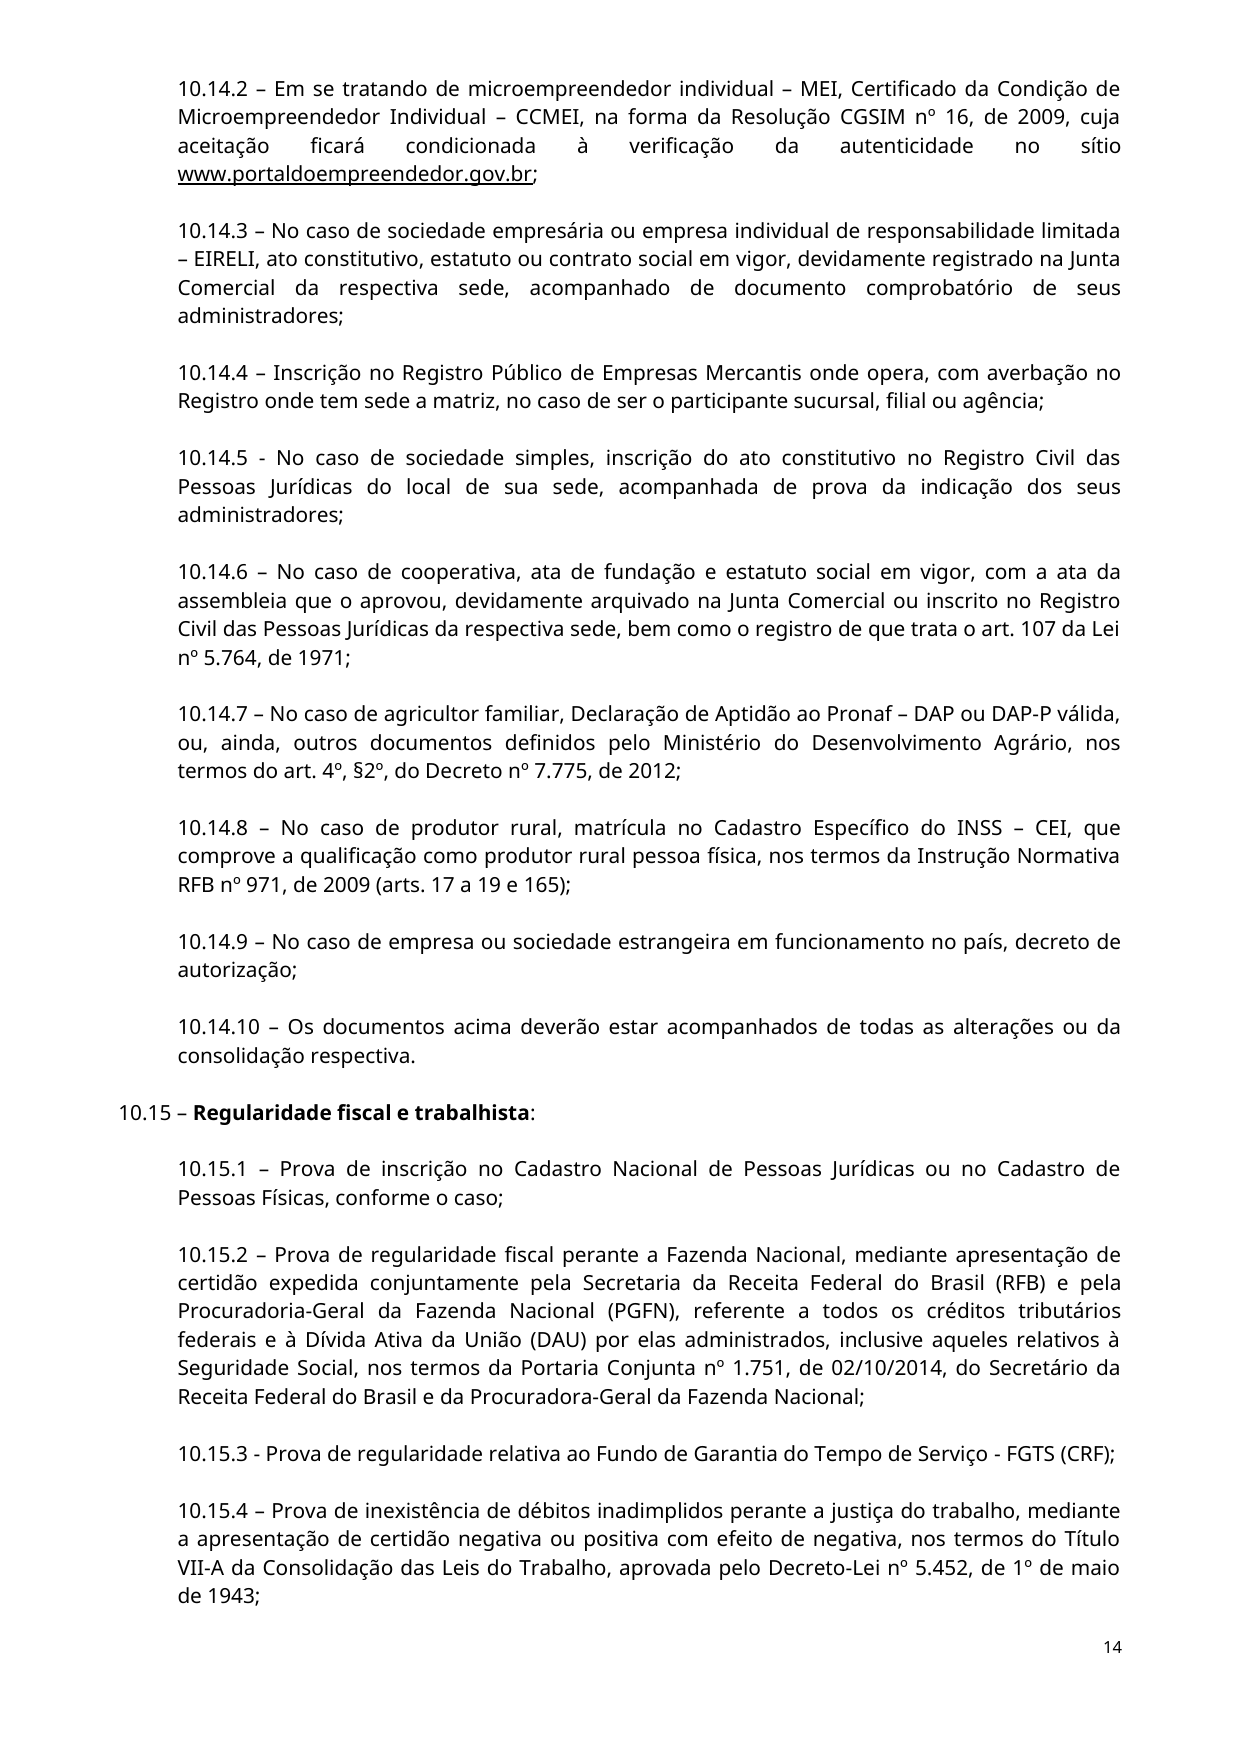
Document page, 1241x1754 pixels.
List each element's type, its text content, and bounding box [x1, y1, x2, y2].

list 10.14.8 – No caso de produtor rural, matrícula no Cadastro Específico do INSS – CEI, que comprove a qualificação como produtor rural pessoa física, nos termos da Instrução Normativa RFB nº 971, de 2009 (arts. 17 a 19 e 165); [177, 813, 1122, 898]
list 10.14.4 – Inscrição no Registro Público de Empresas Mercantis onde opera, com averbação no Registro onde tem sede a matriz, no caso de ser o participante sucursal, filial ou agência; [177, 358, 1122, 415]
text 10.15.2 – Prova de regularidade fiscal perante a Fazenda Nacional, mediante apresentação de certidão expedida conjuntamente pela Secretaria da Receita Federal do Brasil (RFB) e pela Procuradoria-Geral da Fazenda Nacional (PGFN), referente a todos os créditos tributários federais e à Dívida Ativa da União (DAU) por elas administrados, inclusive aqueles relativos à Seguridade Social, nos termos da Portaria Conjunta nº 1.751, de 02/10/2014, do Secretário da Receita Federal do Brasil e da Procuradora-Geral da Fazenda Nacional; [177, 1240, 1122, 1410]
text 10.15.4 – Prova de inexistência de débitos inadimplidos perante a justiça do trabalho, mediante a apresentação de certidão negativa ou positiva com efeito de negativa, nos termos do Título VII-A da Consolidação das Leis do Trabalho, aprovada pelo Decreto-Lei nº 5.452, de 1º de maio de 1943; [177, 1496, 1122, 1609]
list 10.14.3 – No caso de sociedade empresária ou empresa individual de responsabilidade limitada – EIRELI, ato constitutivo, estatuto ou contrato social em vigor, devidamente registrado na Junta Comercial da respectiva sede, acompanhado de documento comprobatório de seus administradores; [177, 216, 1122, 330]
list 10.14.2 – Em se tratando de microempreendedor individual – MEI, Certificado da Condição de Microempreendedor Individual – CCMEI, na forma da Resolução CGSIM nº 16, de 2009, cuja aceitação ficará condicionada à verificação da autenticidade no sítio www.portaldoempreendedor.gov.br; [177, 74, 1122, 188]
text 10.15 – Regularidade fiscal e trabalhista: [118, 1098, 1122, 1126]
list 10.14.9 – No caso de empresa ou sociedade estrangeira em funcionamento no país, decreto de autorização; [177, 927, 1122, 984]
list 10.14.5 - No caso de sociedade simples, inscrição do ato constitutivo no Registro Civil das Pessoas Jurídicas do local de sua sede, acompanhada de prova da indicação dos seus administradores; [177, 443, 1122, 529]
text 10.15.1 – Prova de inscrição no Cadastro Nacional de Pessoas Jurídicas ou no Cadastro de Pessoas Físicas, conforme o caso; [177, 1154, 1122, 1211]
list 10.14.7 – No caso de agricultor familiar, Declaração de Aptidão ao Pronaf – DAP ou DAP-P válida, ou, ainda, outros documentos definidos pelo Ministério do Desenvolvimento Agrário, nos termos do art. 4º, §2º, do Decreto nº 7.775, de 2012; [177, 699, 1122, 785]
list 10.14.10 – Os documentos acima deverão estar acompanhados de todas as alterações ou da consolidação respectiva. [177, 1012, 1122, 1069]
text 10.15.3 - Prova de regularidade relativa ao Fundo de Garantia do Tempo de Serviço - FGTS (CRF); [177, 1439, 1122, 1467]
list 10.14.6 – No caso de cooperativa, ata de fundação e estatuto social em vigor, com a ata da assembleia que o aprovou, devidamente arquivado na Junta Comercial ou inscrito no Registro Civil das Pessoas Jurídicas da respectiva sede, bem como o registro de que trata o art. 107 da Lei nº 5.764, de 1971; [177, 557, 1122, 671]
